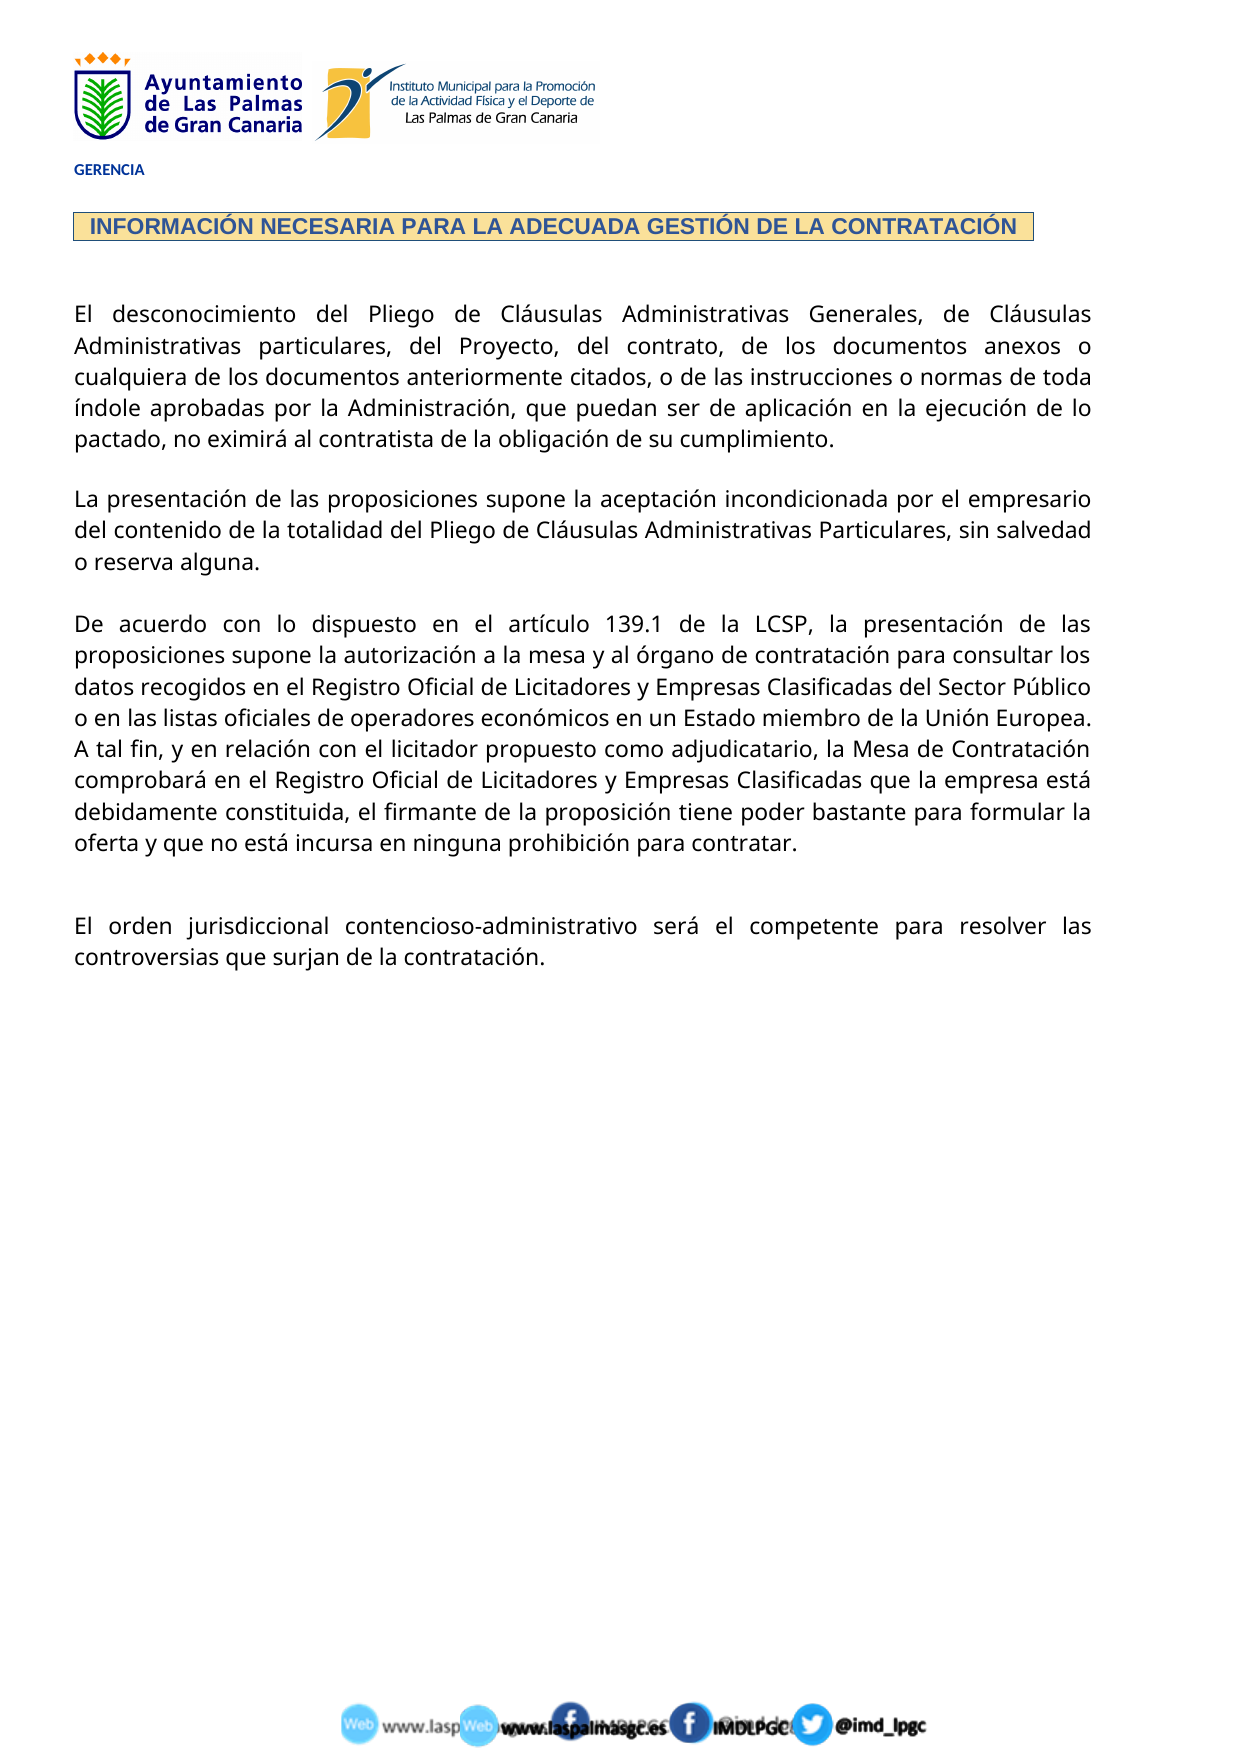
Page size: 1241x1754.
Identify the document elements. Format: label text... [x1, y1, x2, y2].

list De acuerdo con lo dispuesto en el artículo 139.1 de la LCSP, la presentación de las proposiciones supone la autorización a la mesa y al órgano de contratación para consultar los datos recogidos en el Registro Oficial de Licitadores y Empresas Clasificadas del Sector Público o en las listas oficiales de operadores económicos en un Estado miembro de la Unión Europea. A tal fin, y en relación con el licitador propuesto como adjudicatario, la Mesa de Contratación comprobará en el Registro Oficial de Licitadores y Empresas Clasificadas que la empresa está debidamente constituida, el firmante de la proposición tiene poder bastante para formular la oferta y que no está incursa en ninguna prohibición para contratar. [74, 608, 1093, 858]
text La presentación de las proposiciones supone la aceptación incondicionada por el empresario del contenido de la totalidad del Pliego de Cláusulas Administrativas Particulares, sin salvedad o reserva alguna. [74, 483, 1093, 577]
table_header INFORMACIÓN NECESARIA PARA LA ADECUADA GESTIÓN DE LA CONTRATACIÓN [74, 213, 1033, 240]
text El desconocimiento del Pliego de Cláusulas Administrativas Generales, de Cláusulas Administrativas particulares, del Proyecto, del contrato, de los documentos anexos o cualquiera de los documentos anteriormente citados, o de las instrucciones o normas de toda índole aprobadas por la Administración, que puedan ser de aplicación en la ejecución de lo pactado, no eximirá al contratista de la obligación de su cumplimiento. [74, 298, 1093, 454]
text El orden jurisdiccional contencioso-administrativo será el competente para resolver las controversias que surjan de la contratación. [74, 910, 1093, 973]
